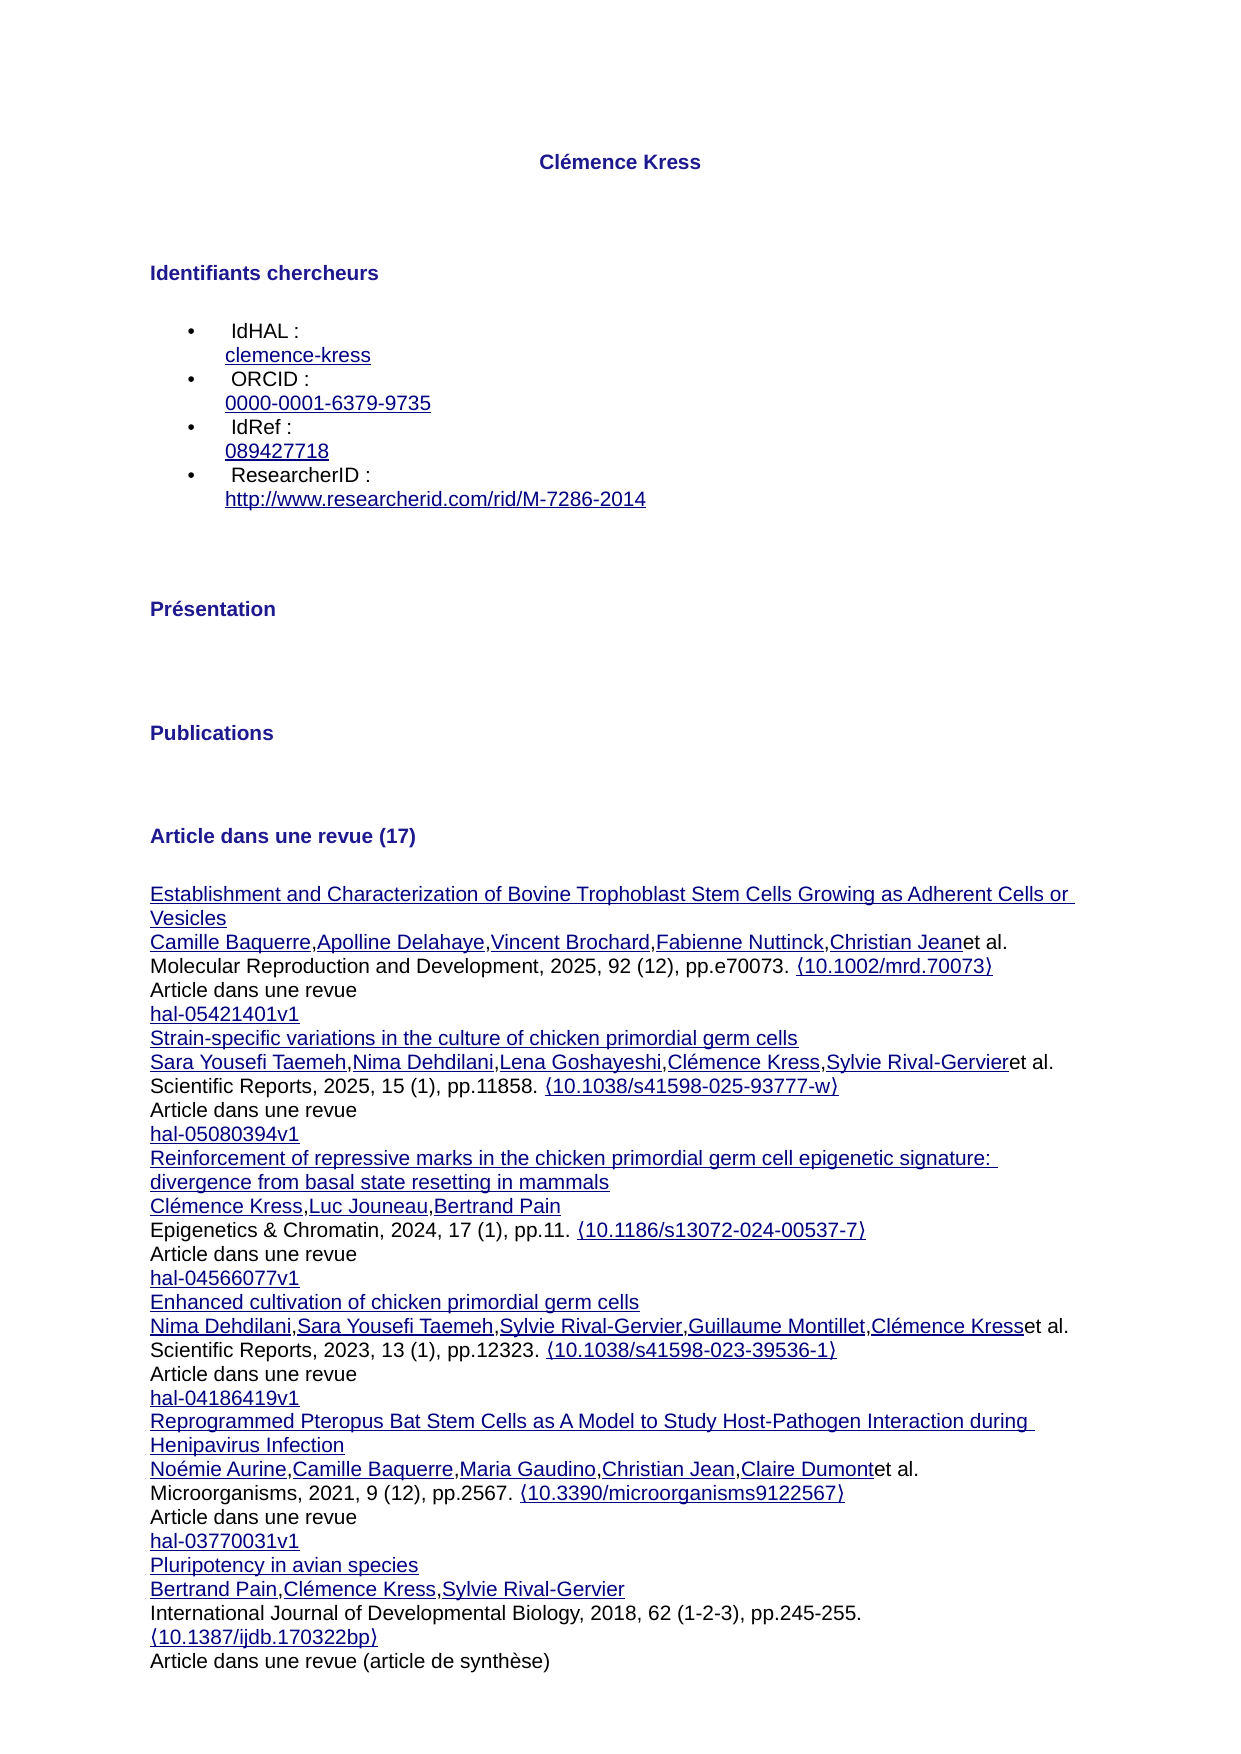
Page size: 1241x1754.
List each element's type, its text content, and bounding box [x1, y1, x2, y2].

list 089427718 [187, 438, 1090, 462]
list http://www.researcherid.com/rid/M-7286-2014 [187, 486, 1090, 510]
list IdHAL : [187, 319, 1090, 343]
list ORCID : [187, 367, 1090, 391]
subtitle Clémence Kress [150, 150, 1090, 174]
table_cell Reinforcement of repressive marks in the chicken primordial germ cell epigenetic signature: divergence from basal state resetting in mammals Clémence Kress,Luc Jouneau,Bertrand Pain Epigenetics & Chromatin, 2024, 17 (1), pp.11. ⟨10.1186/s13072-024-00537-7⟩ Article dans une revue hal-04566077v1 [150, 1146, 1090, 1289]
subtitle Présentation [150, 597, 1090, 621]
list ResearcherID : [187, 462, 1090, 486]
list 0000-0001-6379-9735 [187, 391, 1090, 414]
table_header Establishment and Characterization of Bovine Trophoblast Stem Cells Growing as Adherent Cells or Vesicles Camille Baquerre,Apolline Delahaye,Vincent Brochard,Fabienne Nuttinck,Christian Jeanet al. Molecular Reproduction and Development, 2025, 92 (12), pp.e70073. ⟨10.1002/mrd.70073⟩ Article dans une revue hal-05421401v1 [150, 882, 1090, 1026]
table_cell Reprogrammed Pteropus Bat Stem Cells as A Model to Study Host-Pathogen Interaction during Henipavirus Infection Noémie Aurine,Camille Baquerre,Maria Gaudino,Christian Jean,Claire Dumontet al. Microorganisms, 2021, 9 (12), pp.2567. ⟨10.3390/microorganisms9122567⟩ Article dans une revue hal-03770031v1 [150, 1409, 1090, 1553]
table_cell Enhanced cultivation of chicken primordial germ cells Nima Dehdilani,Sara Yousefi Taemeh,Sylvie Rival-Gervier,Guillaume Montillet,Clémence Kresset al. Scientific Reports, 2023, 13 (1), pp.12323. ⟨10.1038/s41598-023-39536-1⟩ Article dans une revue hal-04186419v1 [150, 1290, 1090, 1409]
subtitle Article dans une revue (17) [150, 824, 1090, 848]
list clemence-kress [187, 343, 1090, 367]
subtitle Publications [150, 721, 1090, 745]
table_cell Strain-specific variations in the culture of chicken primordial germ cells Sara Yousefi Taemeh,Nima Dehdilani,Lena Goshayeshi,Clémence Kress,Sylvie Rival-Gervieret al. Scientific Reports, 2025, 15 (1), pp.11858. ⟨10.1038/s41598-025-93777-w⟩ Article dans une revue hal-05080394v1 [150, 1026, 1090, 1146]
table_cell Pluripotency in avian species Bertrand Pain,Clémence Kress,Sylvie Rival-Gervier International Journal of Developmental Biology, 2018, 62 (1-2-3), pp.245-255. ⟨10.1387/ijdb.170322bp⟩ Article dans une revue (article de synthèse) [150, 1553, 1090, 1673]
subtitle Identifiants chercheurs [150, 260, 1090, 284]
list IdRef : [187, 414, 1090, 438]
